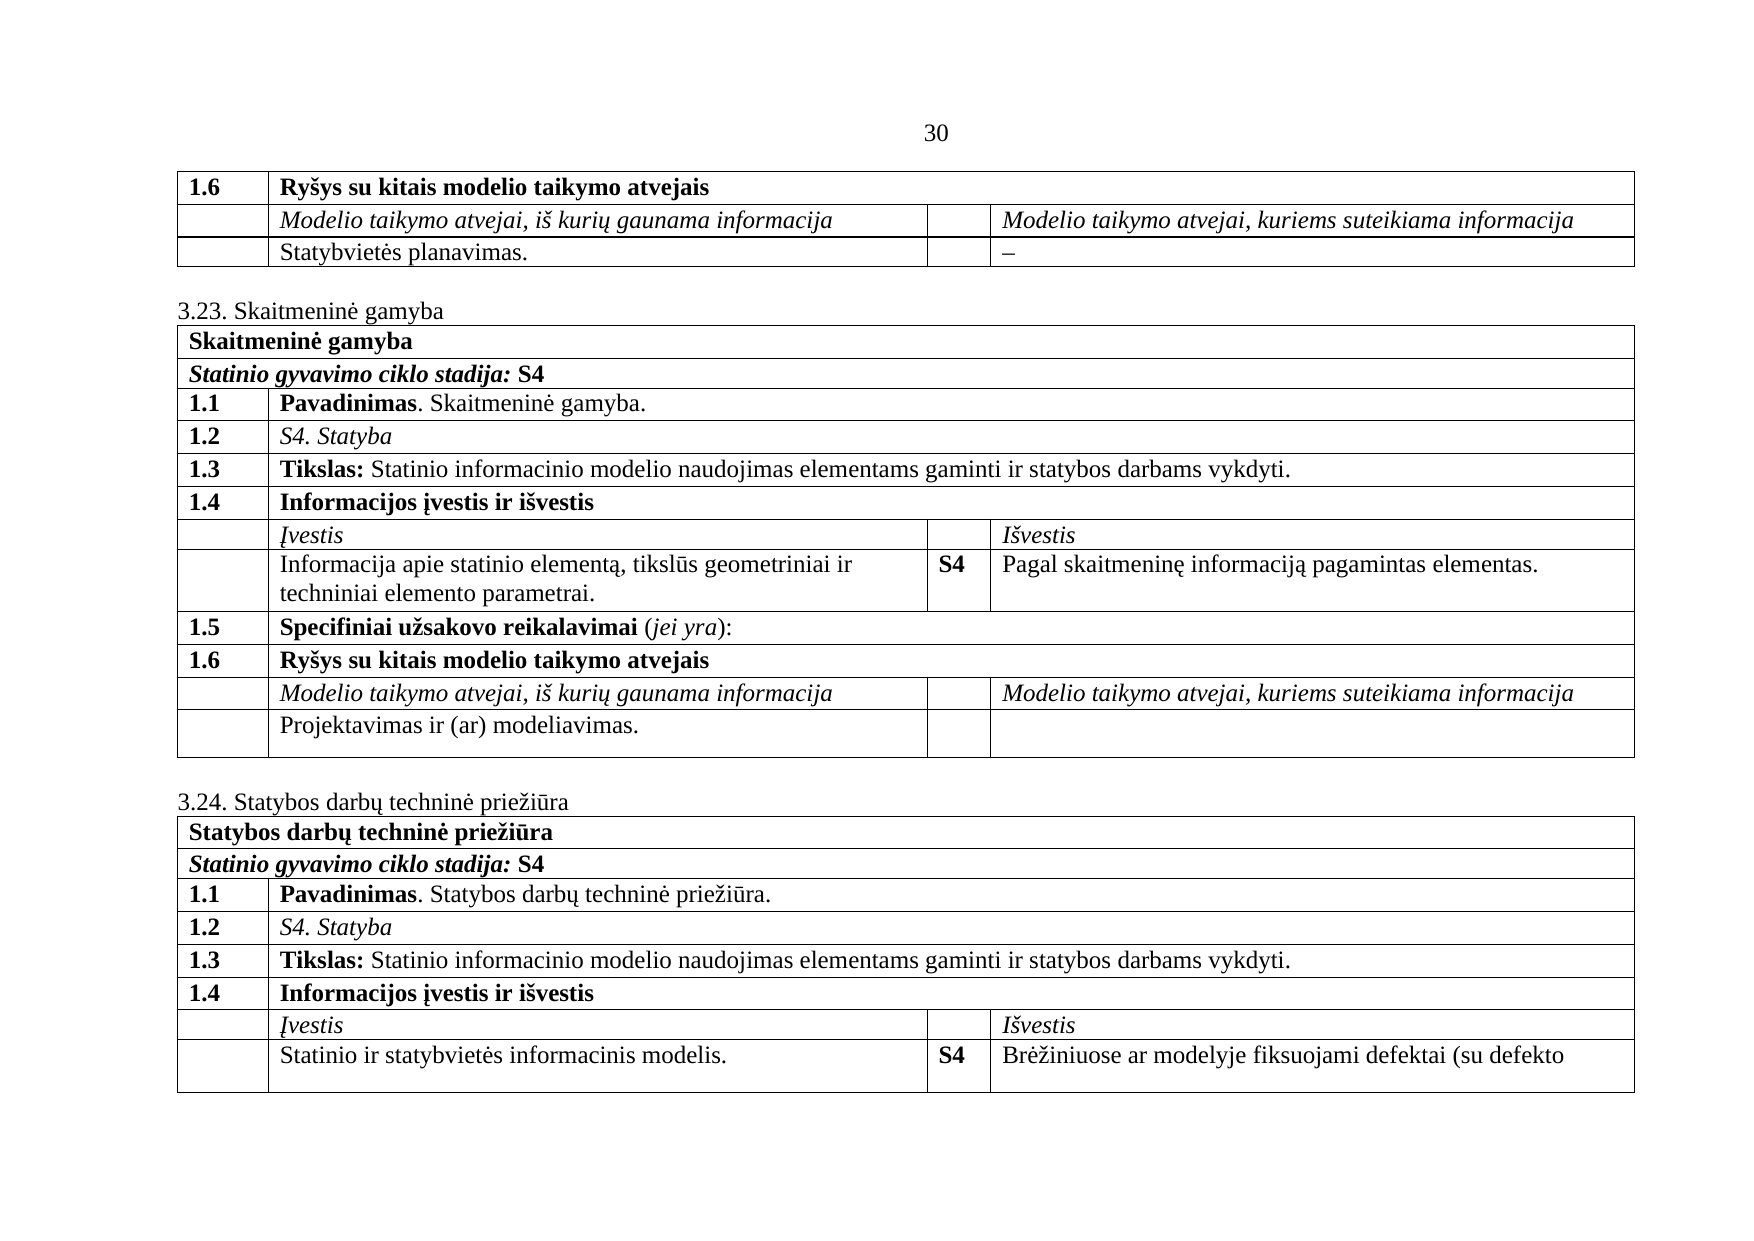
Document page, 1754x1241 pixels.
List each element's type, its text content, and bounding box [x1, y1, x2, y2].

table_cell Išvestis [991, 520, 1634, 548]
table_cell 1.1 [178, 389, 268, 420]
table_cell Modelio taikymo atvejai, iš kurių gaunama informacija [269, 205, 927, 236]
table_cell Statinio gyvavimo ciklo stadija: S4 [178, 359, 1634, 387]
table_cell 1.5 [178, 612, 268, 644]
table_cell 1.6 [178, 645, 268, 677]
table_cell Informacijos įvestis ir išvestis [269, 978, 1634, 1009]
table_cell Pagal skaitmeninę informaciją pagamintas elementas. [991, 550, 1634, 611]
table_cell Tikslas: Statinio informacinio modelio naudojimas elementams gaminti ir statybos darbams vykdyti. [269, 454, 1634, 486]
table_cell [928, 238, 990, 266]
table_cell [178, 238, 268, 266]
table_cell Išvestis [991, 1010, 1634, 1039]
table_cell [178, 1040, 268, 1092]
table_cell Tikslas: Statinio informacinio modelio naudojimas elementams gaminti ir statybos darbams vykdyti. [269, 945, 1634, 977]
table_cell [928, 1010, 990, 1039]
table_cell S4. Statyba [269, 912, 1634, 944]
table_cell Informacijos įvestis ir išvestis [269, 487, 1634, 519]
table_cell Ryšys su kitais modelio taikymo atvejais [269, 172, 1634, 204]
text 3.24. Statybos darbų techninė priežiūra [177, 787, 1695, 816]
table_cell 1.3 [178, 945, 268, 977]
table_cell Įvestis [269, 520, 927, 548]
table_cell 1.2 [178, 912, 268, 944]
table_cell Projektavimas ir (ar) modeliavimas. [269, 710, 927, 757]
table_cell Pavadinimas. Skaitmeninė gamyba. [269, 389, 1634, 420]
table_cell Įvestis [269, 1010, 927, 1039]
table_cell Specifiniai užsakovo reikalavimai (jei yra): [269, 612, 1634, 644]
table_cell Modelio taikymo atvejai, kuriems suteikiama informacija [991, 205, 1634, 236]
table_cell 1.4 [178, 978, 268, 1009]
text 3.23. Skaitmeninė gamyba [177, 296, 1695, 325]
table_cell S4. Statyba [269, 421, 1634, 453]
table_cell [928, 710, 990, 757]
table_cell Pavadinimas. Statybos darbų techninė priežiūra. [269, 879, 1634, 911]
table_cell 1.6 [178, 172, 268, 204]
table_cell Brėžiniuose ar modelyje fiksuojami defektai (su defekto [991, 1040, 1634, 1092]
table_cell [928, 678, 990, 709]
table_cell Statybvietės planavimas. [269, 238, 927, 266]
table_cell [991, 710, 1634, 757]
table_cell Statinio ir statybvietės informacinis modelis. [269, 1040, 927, 1092]
table_cell [178, 1010, 268, 1039]
table_cell [178, 710, 268, 757]
table_cell [178, 550, 268, 611]
table_cell Modelio taikymo atvejai, kuriems suteikiama informacija [991, 678, 1634, 709]
table_cell [178, 678, 268, 709]
table_cell S4 [928, 550, 990, 611]
table_cell S4 [928, 1040, 990, 1092]
table_cell Statinio gyvavimo ciklo stadija: S4 [178, 849, 1634, 878]
table_cell 1.3 [178, 454, 268, 486]
table_cell Ryšys su kitais modelio taikymo atvejais [269, 645, 1634, 677]
table_cell – [991, 238, 1634, 266]
table_cell Informacija apie statinio elementą, tikslūs geometriniai ir techniniai elemento parametrai. [269, 550, 927, 611]
table_cell [178, 205, 268, 236]
table_header Skaitmeninė gamyba [178, 326, 1634, 358]
table_header Statybos darbų techninė priežiūra [178, 817, 1634, 848]
table_cell 1.2 [178, 421, 268, 453]
table_cell Modelio taikymo atvejai, iš kurių gaunama informacija [269, 678, 927, 709]
table_cell [178, 520, 268, 548]
table_cell [928, 520, 990, 548]
table_cell 1.4 [178, 487, 268, 519]
table_cell [928, 205, 990, 236]
table_cell 1.1 [178, 879, 268, 911]
